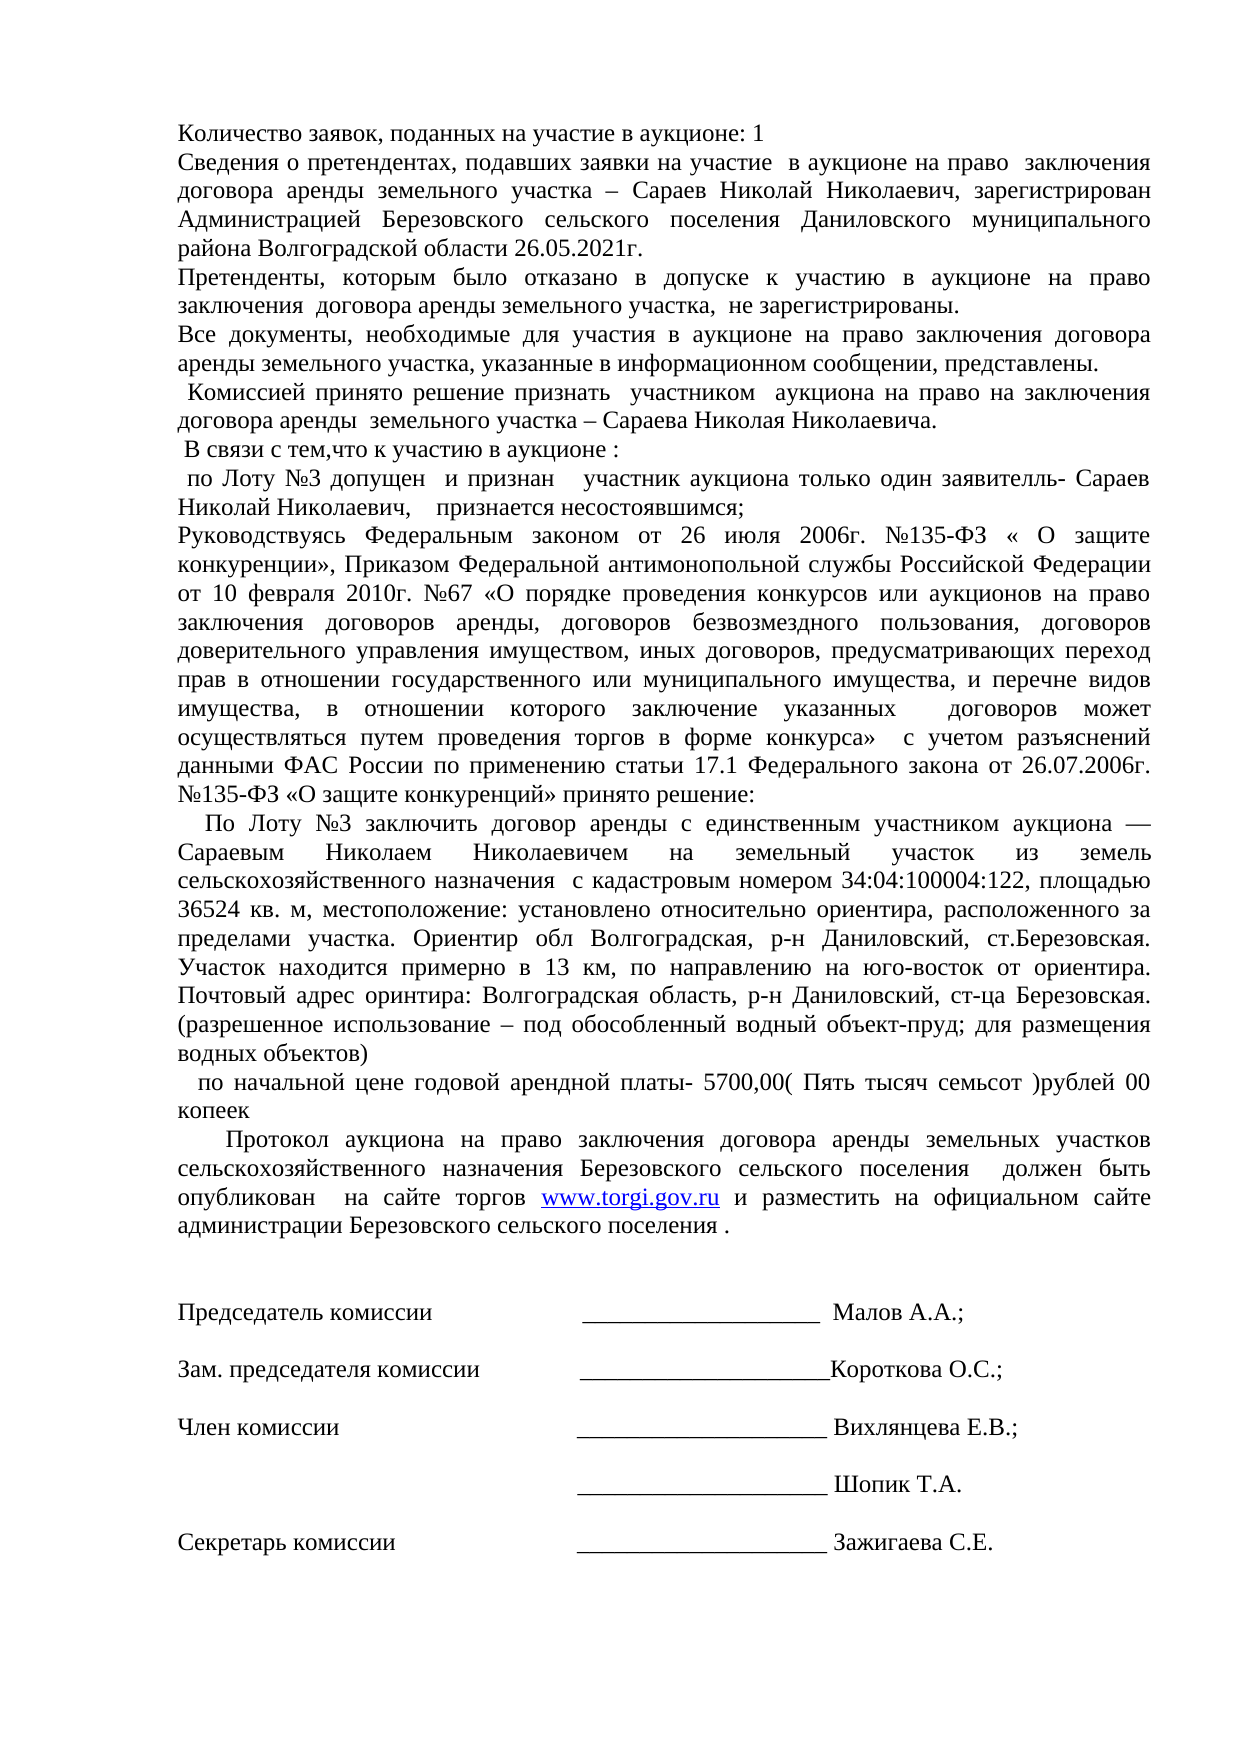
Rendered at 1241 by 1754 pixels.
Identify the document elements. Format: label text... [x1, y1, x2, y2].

text Претенденты, которым было отказано в допуске к участию в аукционе на право заключения договора аренды земельного участка, не зарегистрированы. [177, 262, 1152, 319]
text Секретарь комиссии ____________________ Зажигаева С.Е. [177, 1527, 1152, 1556]
text В связи с тем,что к участию в аукционе : [177, 434, 1152, 463]
text Член комиссии ____________________ Вихлянцева Е.В.; [177, 1412, 1152, 1441]
text Председатель комиссии ___________________ Малов А.А.; [177, 1297, 1152, 1326]
text Сведения о претендентах, подавших заявки на участие в аукционе на право заключения договора аренды земельного участка – Сараев Николай Николаевич, зарегистрирован Администрацией Березовского сельского поселения Даниловского муниципального района Волгоградской области 26.05.2021г. [177, 147, 1152, 262]
text Руководствуясь Федеральным законом от 26 июля 2006г. №135-ФЗ « О защите конкуренции», Приказом Федеральной антимонопольной службы Российской Федерации от 10 февраля 2010г. №67 «О порядке проведения конкурсов или аукционов на право заключения договоров аренды, договоров безвозмездного пользования, договоров доверительного управления имуществом, иных договоров, предусматривающих переход прав в отношении государственного или муниципального имущества, и перечне видов имущества, в отношении которого заключение указанных договоров может осуществляться путем проведения торгов в форме конкурса» с учетом разъяснений данными ФАС России по применению статьи 17.1 Федерального закона от 26.07.2006г. №135-ФЗ «О защите конкуренций» принято решение: [177, 521, 1152, 808]
text Протокол аукциона на право заключения договора аренды земельных участков сельскохозяйственного назначения Березовского сельского поселения должен быть опубликован на сайте торгов www.torgi.gov.ru и разместить на официальном сайте администрации Березовского сельского поселения . [177, 1124, 1152, 1239]
text Комиссией принято решение признать участником аукциона на право на заключения договора аренды земельного участка – Сараева Николая Николаевича. [177, 377, 1152, 434]
text Все документы, необходимые для участия в аукционе на право заключения договора аренды земельного участка, указанные в информационном сообщении, представлены. [177, 319, 1152, 377]
text Количество заявок, поданных на участие в аукционе: 1 [177, 118, 1152, 147]
text По Лоту №3 заключить договор аренды с единственным участником аукциона — Сараевым Николаем Николаевичем на земельный участок из земель сельскохозяйственного назначения с кадастровым номером 34:04:100004:122, площадью 36524 кв. м, местоположение: установлено относительно ориентира, расположенного за пределами участка. Ориентир обл Волгоградская, р-н Даниловский, ст.Березовская. Участок находится примерно в 13 км, по направлению на юго-восток от ориентира. Почтовый адрес оринтира: Волгоградская область, р-н Даниловский, ст-ца Березовская. (разрешенное использование – под обособленный водный объект-пруд; для размещения водных объектов) [177, 808, 1152, 1067]
text Зам. председателя комиссии ____________________Короткова О.С.; [177, 1354, 1152, 1383]
text ____________________ Шопик Т.А. [177, 1469, 1152, 1498]
text по Лоту №3 допущен и признан участник аукциона только один заявителль- Сараев Николай Николаевич, признается несостоявшимся; [177, 463, 1152, 521]
text по начальной цене годовой арендной платы- 5700,00( Пять тысяч семьсот )рублей 00 копеек [177, 1067, 1152, 1124]
